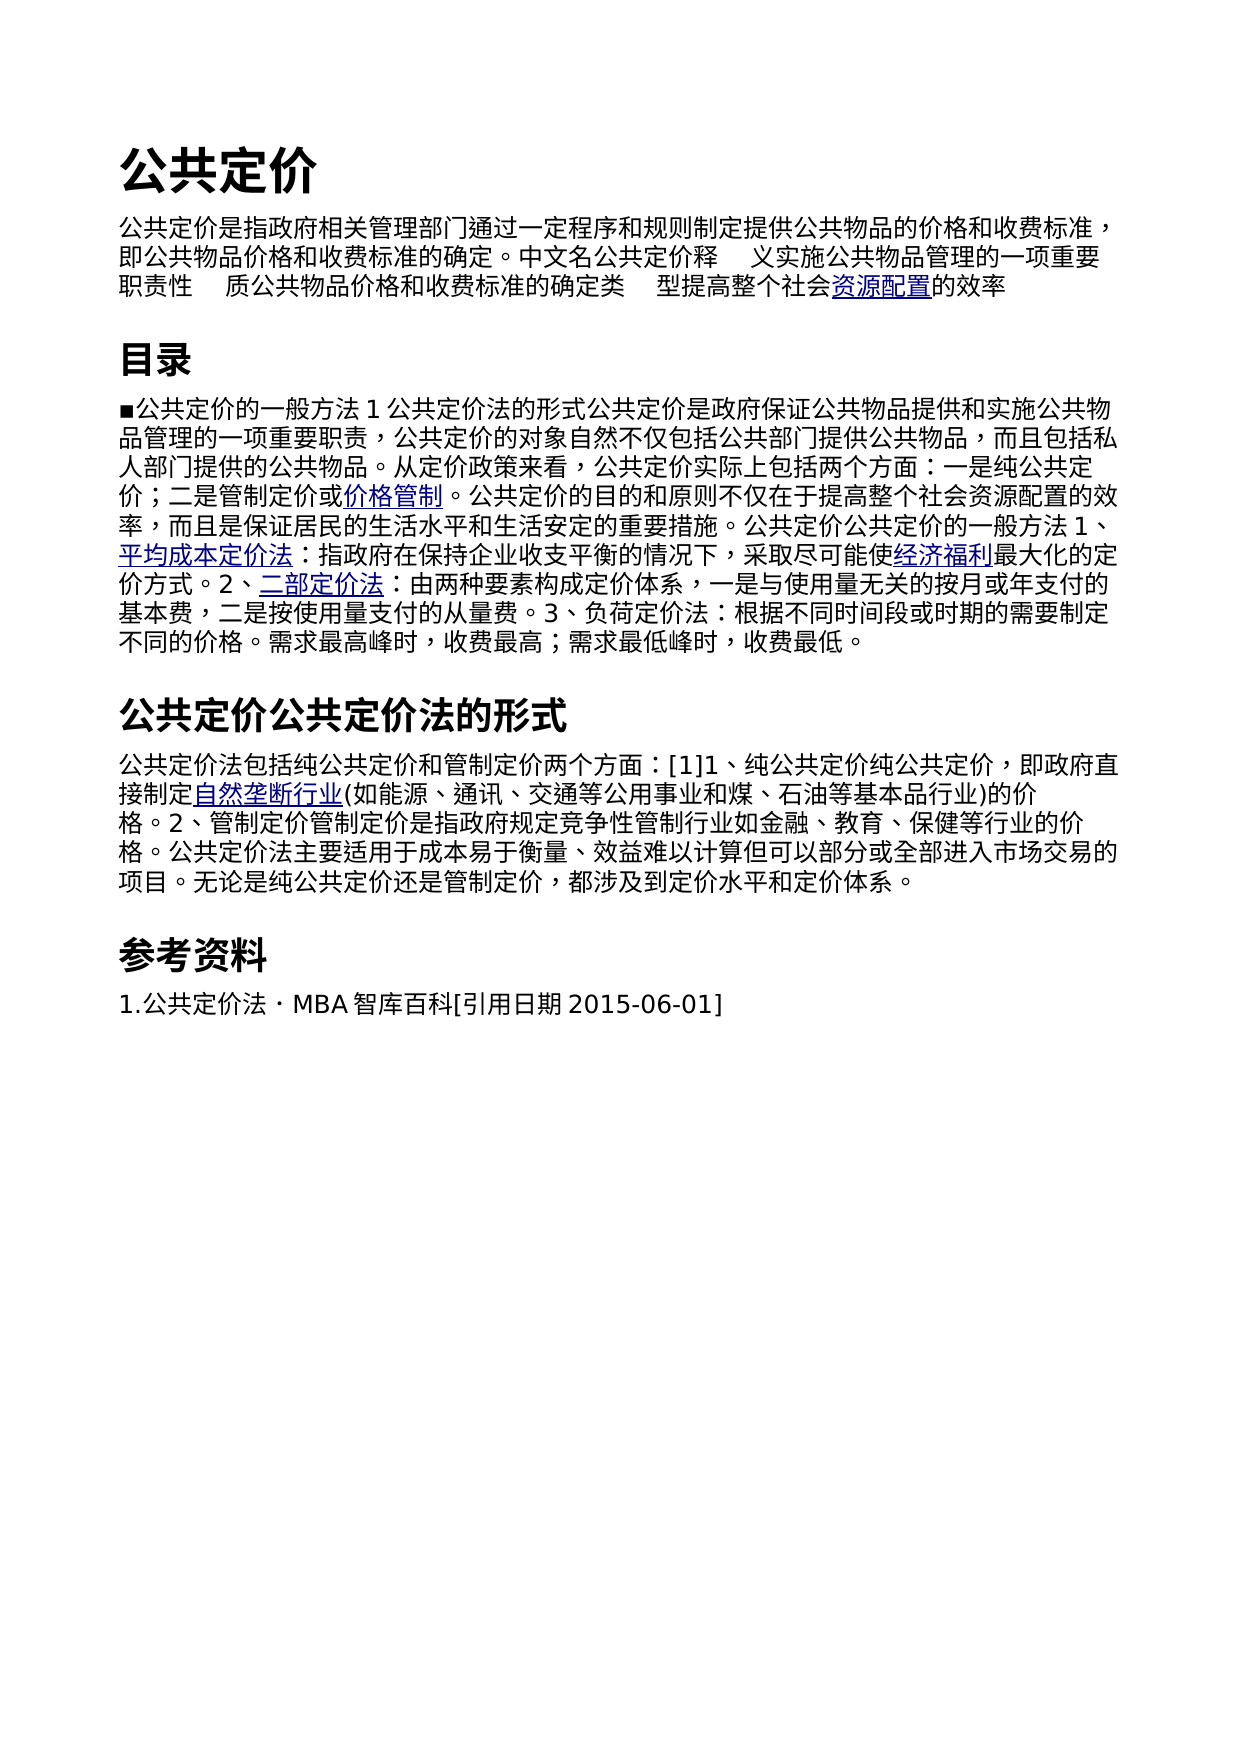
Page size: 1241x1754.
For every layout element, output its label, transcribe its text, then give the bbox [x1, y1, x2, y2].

subtitle 目录 [118, 339, 1122, 382]
text 公共定价是指政府相关管理部门通过一定程序和规则制定提供公共物品的价格和收费标准，即公共物品价格和收费标准的确定。中文名公共定价释 义实施公共物品管理的一项重要职责性 质公共物品价格和收费标准的确定类 型提高整个社会资源配置的效率 [118, 214, 1122, 301]
subtitle 公共定价 [118, 143, 1122, 201]
text ▪公共定价的一般方法1公共定价法的形式公共定价是政府保证公共物品提供和实施公共物品管理的一项重要职责，公共定价的对象自然不仅包括公共部门提供公共物品，而且包括私人部门提供的公共物品。从定价政策来看，公共定价实际上包括两个方面：一是纯公共定价；二是管制定价或价格管制。公共定价的目的和原则不仅在于提高整个社会资源配置的效率，而且是保证居民的生活水平和生活安定的重要措施。公共定价公共定价的一般方法1、平均成本定价法：指政府在保持企业收支平衡的情况下，采取尽可能使经济福利最大化的定价方式。2、二部定价法：由两种要素构成定价体系，一是与使用量无关的按月或年支付的基本费，二是按使用量支付的从量费。3、负荷定价法：根据不同时间段或时期的需要制定不同的价格。需求最高峰时，收费最高；需求最低峰时，收费最低。 [118, 395, 1122, 657]
text 公共定价法包括纯公共定价和管制定价两个方面：[1]1、纯公共定价纯公共定价，即政府直接制定自然垄断行业(如能源、通讯、交通等公用事业和煤、石油等基本品行业)的价格。2、管制定价管制定价是指政府规定竞争性管制行业如金融、教育、保健等行业的价格。公共定价法主要适用于成本易于衡量、效益难以计算但可以部分或全部进入市场交易的项目。无论是纯公共定价还是管制定价，都涉及到定价水平和定价体系。 [118, 751, 1122, 897]
subtitle 参考资料 [118, 934, 1122, 978]
text 1.公共定价法．MBA智库百科[引用日期2015-06-01] [118, 991, 1122, 1020]
subtitle 公共定价公共定价法的形式 [118, 695, 1122, 739]
